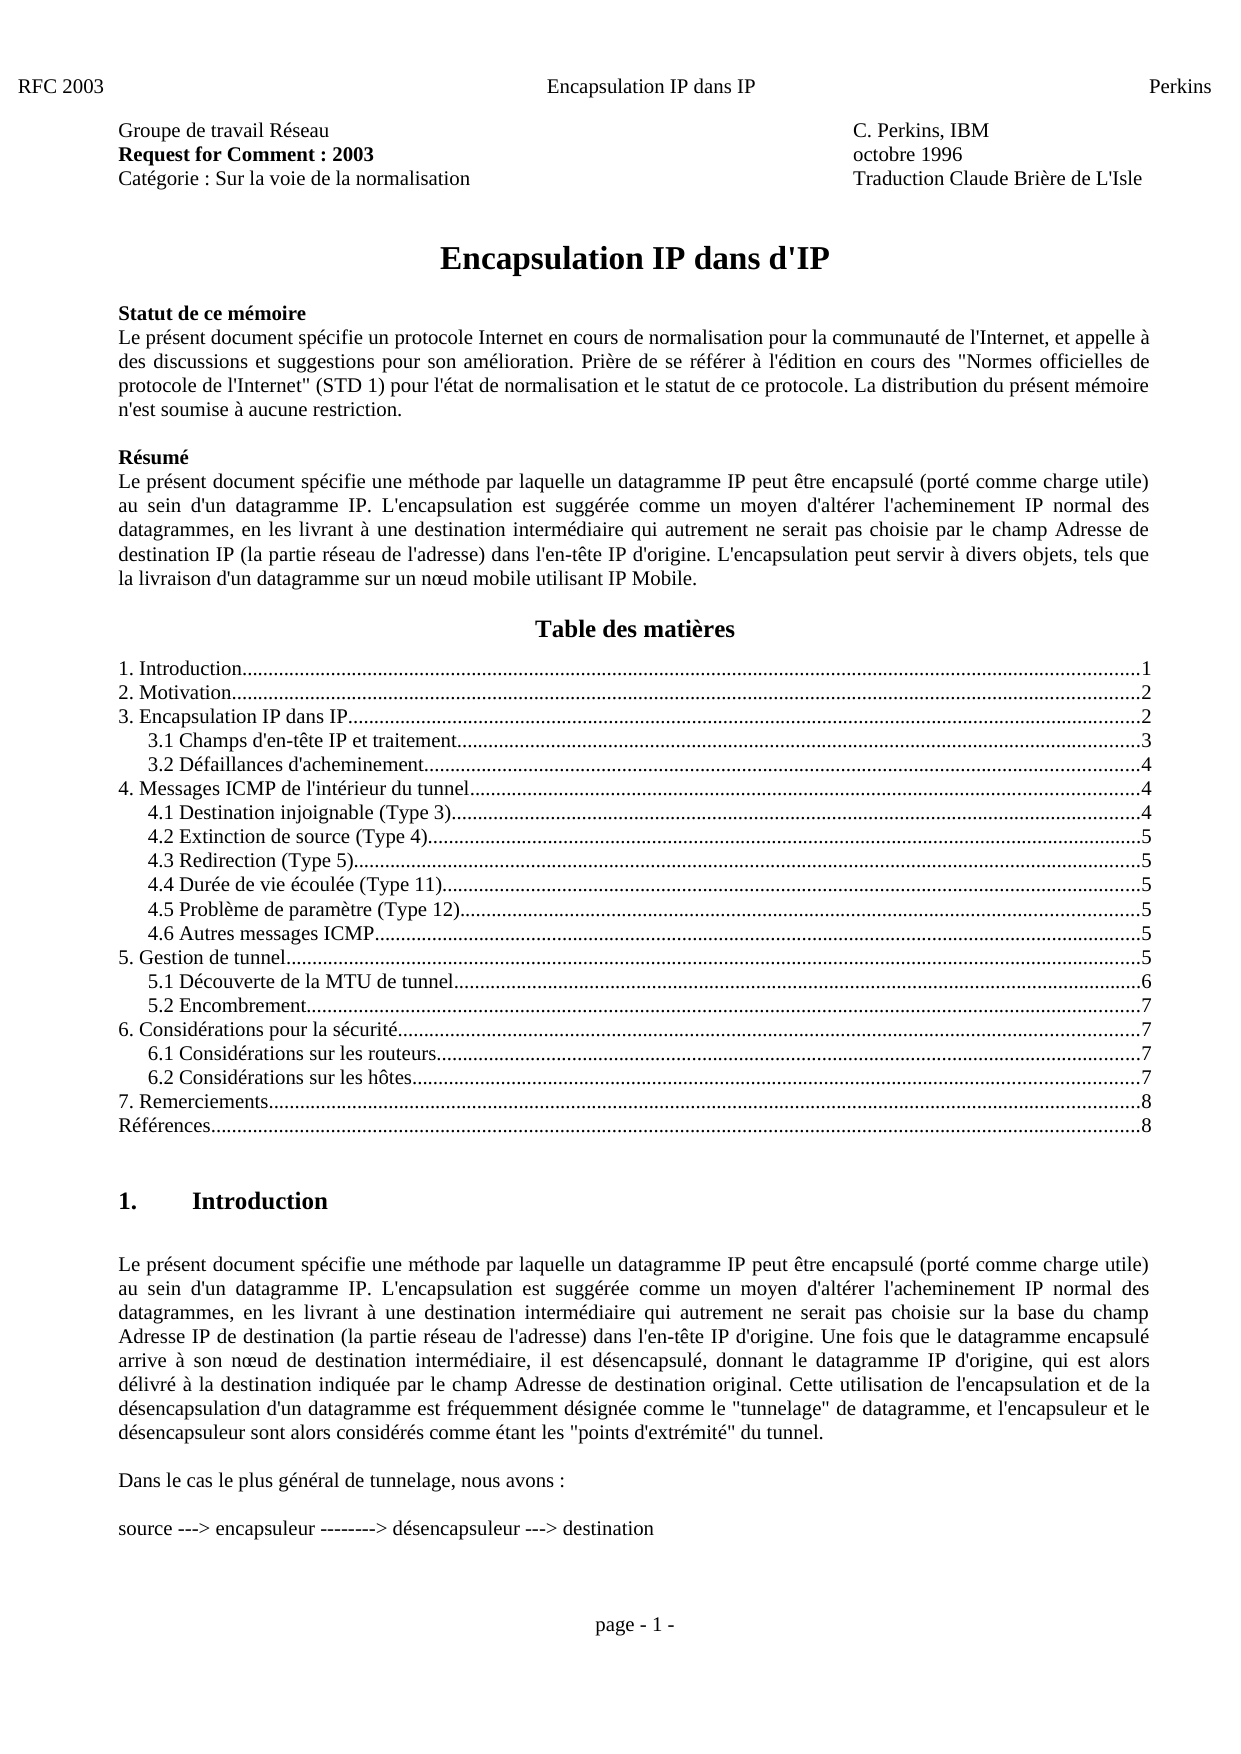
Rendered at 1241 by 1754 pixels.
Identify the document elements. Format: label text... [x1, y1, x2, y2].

text 4.2 Extinction de source (Type 4) 5 [148, 824, 1152, 848]
text Résumé [118, 445, 1152, 469]
text Le présent document spécifie un protocole Internet en cours de normalisation pour la communauté de l'Internet, et appelle à des discussions et suggestions pour son amélioration. Prière de se référer à l'édition en cours des "Normes officielles de protocole de l'Internet" (STD 1) pour l'état de normalisation et le statut de ce protocole. La distribution du présent mémoire n'est soumise à aucune restriction. [118, 325, 1152, 421]
table_cell Catégorie : Sur la voie de la normalisation [107, 166, 842, 190]
table_cell Request for Comment : 2003 [107, 142, 842, 166]
text 6.2 Considérations sur les hôtes 7 [148, 1065, 1152, 1089]
text 4.1 Destination injoignable (Type 3) 4 [148, 800, 1152, 824]
text 5.1 Découverte de la MTU de tunnel 6 [148, 969, 1152, 993]
text 6.1 Considérations sur les routeurs 7 [148, 1041, 1152, 1065]
text 3.1 Champs d'en-tête IP et traitement 3 [148, 728, 1152, 752]
text 4.6 Autres messages ICMP 5 [148, 921, 1152, 944]
table_cell octobre 1996 [842, 142, 1155, 166]
text 4.4 Durée de vie écoulée (Type 11) 5 [148, 872, 1152, 896]
text 3.2 Défaillances d'acheminement 4 [148, 752, 1152, 776]
text Références 8 [118, 1113, 1152, 1137]
text Dans le cas le plus général de tunnelage, nous avons : [118, 1468, 1152, 1492]
text 7. Remerciements 8 [118, 1089, 1152, 1113]
text Statut de ce mémoire [118, 301, 1152, 325]
table_header Groupe de travail Réseau [107, 118, 842, 142]
text Encapsulation IP dans d'IP [118, 238, 1152, 277]
text 1. Introduction 1 [118, 656, 1152, 680]
text 5. Gestion de tunnel 5 [118, 944, 1152, 969]
table_header C. Perkins, IBM [842, 118, 1155, 142]
text 4.3 Redirection (Type 5) 5 [148, 848, 1152, 872]
text Le présent document spécifie une méthode par laquelle un datagramme IP peut être encapsulé (porté comme charge utile) au sein d'un datagramme IP. L'encapsulation est suggérée comme un moyen d'altérer l'acheminement IP normal des datagrammes, en les livrant à une destination intermédiaire qui autrement ne serait pas choisie sur la base du champ Adresse IP de destination (la partie réseau de l'adresse) dans l'en-tête IP d'origine. Une fois que le datagramme encapsulé arrive à son nœud de destination intermédiaire, il est désencapsulé, donnant le datagramme IP d'origine, qui est alors délivré à la destination indiquée par le champ Adresse de destination original. Cette utilisation de l'encapsulation et de la désencapsulation d'un datagramme est fréquemment désignée comme le "tunnelage" de datagramme, et l'encapsuleur et le désencapsuleur sont alors considérés comme étant les "points d'extrémité" du tunnel. [118, 1251, 1152, 1444]
subtitle 1. Introduction [118, 1186, 1152, 1215]
text source ---> encapsuleur --------> désencapsuleur ---> destination [118, 1516, 1152, 1540]
text 4. Messages ICMP de l'intérieur du tunnel 4 [118, 776, 1152, 800]
text 4.5 Problème de paramètre (Type 12) 5 [148, 896, 1152, 921]
text 5.2 Encombrement 7 [148, 993, 1152, 1017]
text 6. Considérations pour la sécurité 7 [118, 1017, 1152, 1041]
text 2. Motivation 2 [118, 680, 1152, 704]
table_cell Traduction Claude Brière de L'Isle [842, 166, 1155, 190]
subtitle Table des matières [118, 614, 1152, 643]
text 3. Encapsulation IP dans IP 2 [118, 704, 1152, 728]
text Le présent document spécifie une méthode par laquelle un datagramme IP peut être encapsulé (porté comme charge utile) au sein d'un datagramme IP. L'encapsulation est suggérée comme un moyen d'altérer l'acheminement IP normal des datagrammes, en les livrant à une destination intermédiaire qui autrement ne serait pas choisie par le champ Adresse de destination IP (la partie réseau de l'adresse) dans l'en-tête IP d'origine. L'encapsulation peut servir à divers objets, tels que la livraison d'un datagramme sur un nœud mobile utilisant IP Mobile. [118, 469, 1152, 589]
